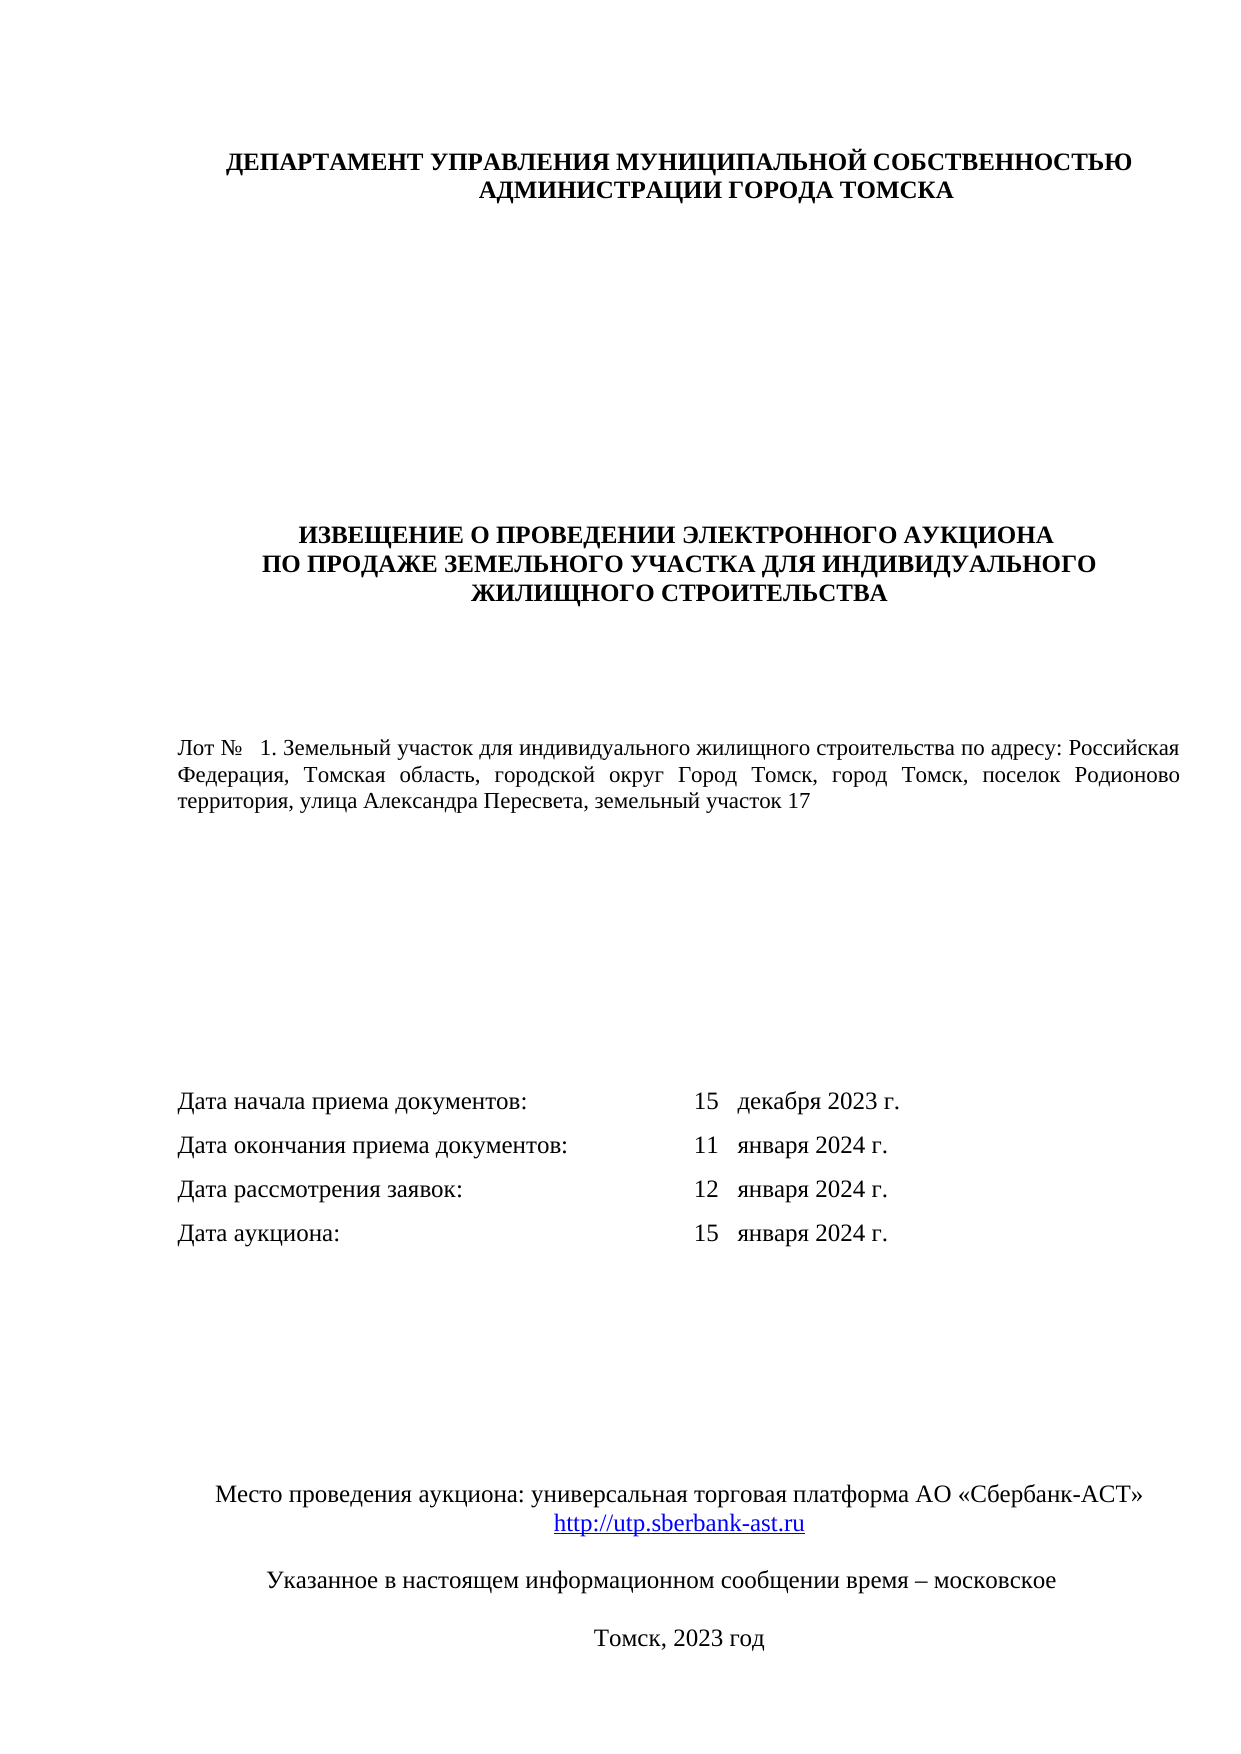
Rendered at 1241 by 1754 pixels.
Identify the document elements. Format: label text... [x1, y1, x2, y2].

text Указанное в настоящем информационном сообщении время – московское [177, 1565, 1181, 1594]
text Томск, 2023 год [177, 1623, 1181, 1651]
text ИЗВЕЩЕНИЕ О ПРОВЕДЕНИИ ЭЛЕКТРОННОГО АУКЦИОНА [177, 521, 1181, 549]
text Дата начала приема документов: 15 декабря 2023 г. [177, 1086, 1175, 1115]
text Место проведения аукциона: универсальная торговая платформа АО «Сбербанк-АСТ» http://utp.sberbank-ast.ru [177, 1479, 1181, 1536]
text ДЕПАРТАМЕНТ УПРАВЛЕНИЯ МУНИЦИПАЛЬНОЙ СОБСТВЕННОСТЬЮ [177, 147, 1181, 176]
text Лот № 1. Земельный участок для индивидуального жилищного строительства по адресу: Российская Федерация, Томская область, городской округ Город Томск, город Томск, поселок Родионово территория, улица Александра Пересвета, земельный участок 17 [177, 734, 1181, 813]
text ПО ПРОДАЖЕ ЗЕМЕЛЬНОГО УЧАСТКА ДЛЯ ИНДИВИДУАЛЬНОГО ЖИЛИЩНОГО СТРОИТЕЛЬСТВА [177, 549, 1181, 607]
text АДМИНИСТРАЦИИ ГОРОДА ТОМСКА [177, 176, 1181, 204]
text Дата рассмотрения заявок: 12 января 2024 г. [177, 1174, 1175, 1203]
text Дата окончания приема документов: 11 января 2024 г. [177, 1130, 1175, 1159]
text Дата аукциона: 15 января 2024 г. [177, 1218, 1175, 1247]
